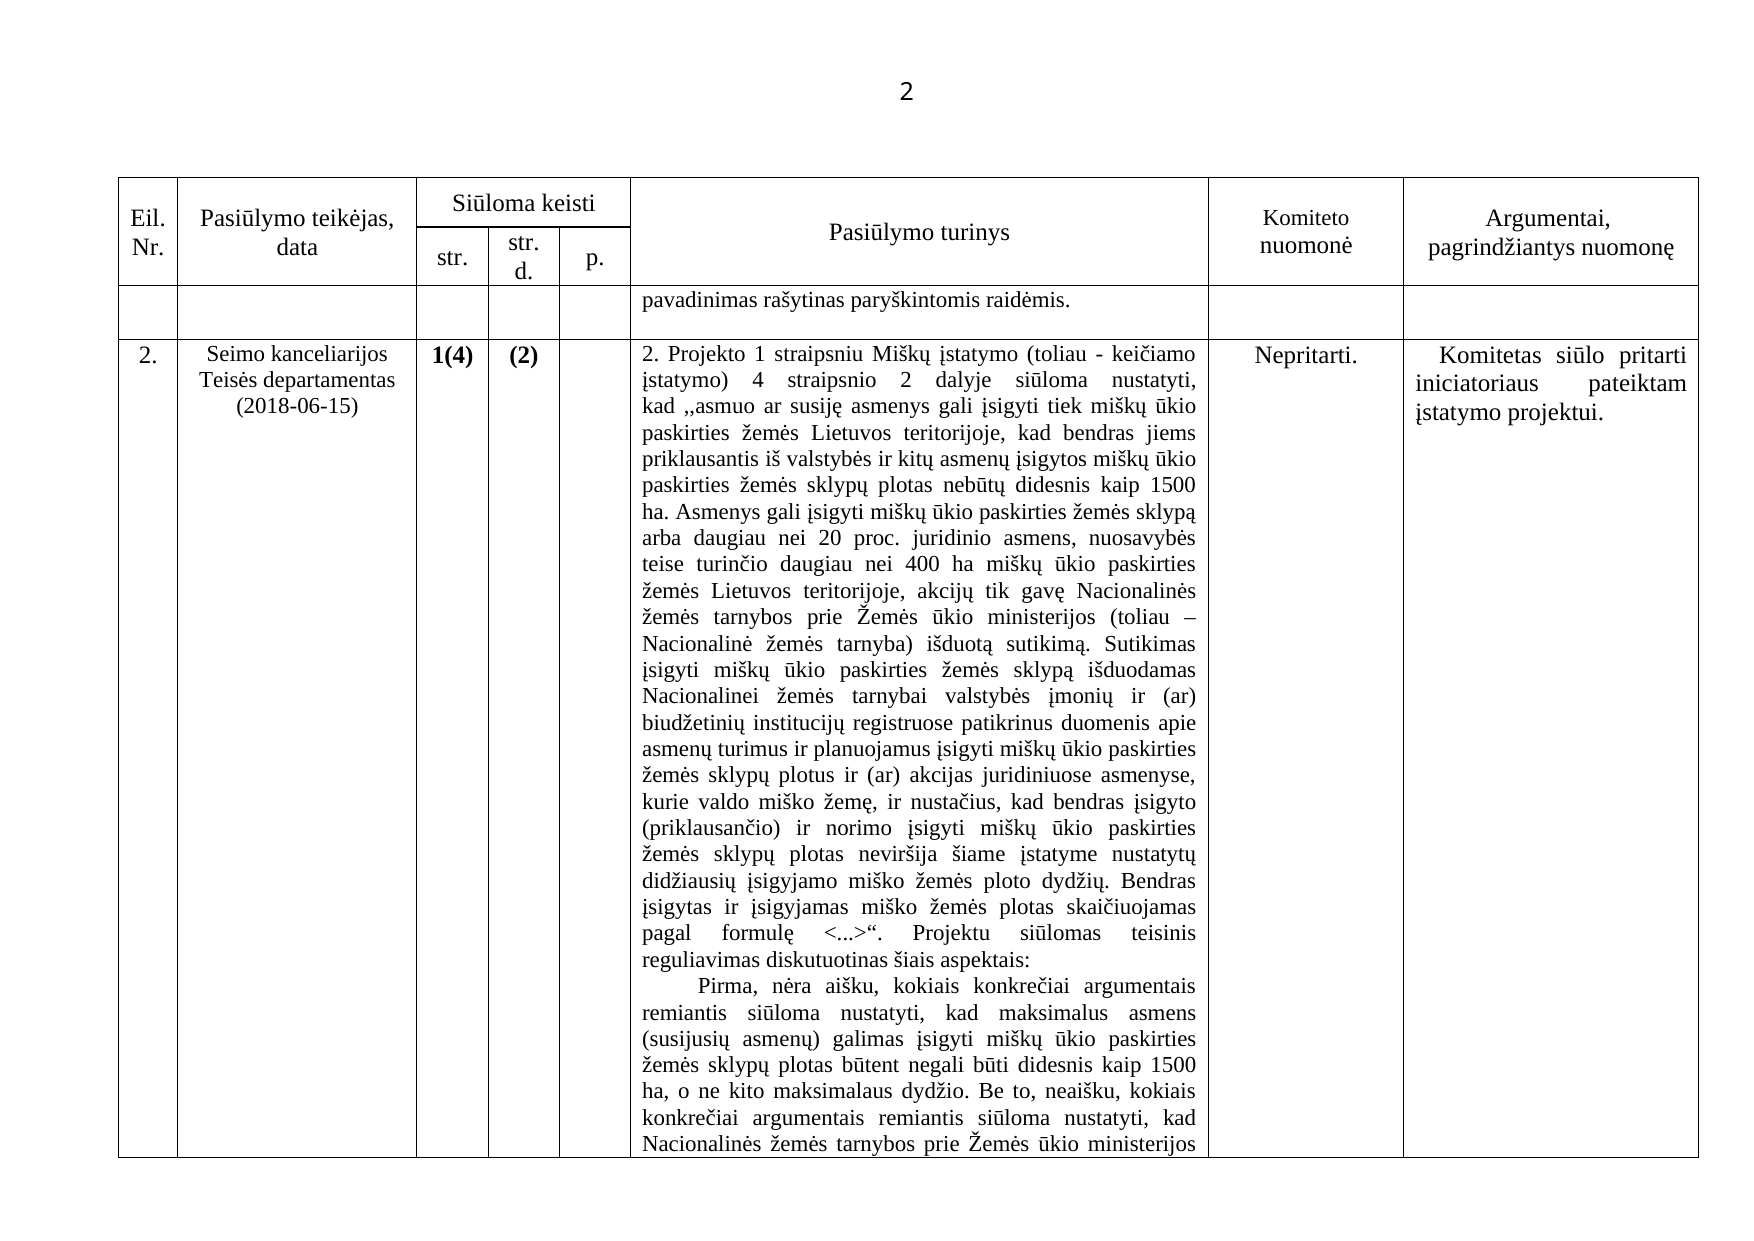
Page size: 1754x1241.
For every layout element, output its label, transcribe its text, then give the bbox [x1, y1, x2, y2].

table_header Eil. Nr. [119, 178, 177, 285]
table_cell [178, 286, 416, 339]
table_cell 2. [119, 340, 177, 1157]
table_header Argumentai, pagrindžiantys nuomonę [1404, 178, 1698, 285]
table_header Pasiūlymo teikėjas, data [178, 178, 416, 285]
table_cell [489, 286, 559, 339]
table_cell str. [417, 228, 488, 285]
table_header Pasiūlymo turinys [631, 178, 1208, 285]
table_cell Nepritarti. [1209, 340, 1403, 1157]
table_cell [560, 286, 630, 339]
table_cell Komitetas siūlo pritarti iniciatoriaus pateiktam įstatymo projektui. [1404, 340, 1698, 1157]
table_cell [119, 286, 177, 339]
table_cell pavadinimas rašytinas paryškintomis raidėmis. [631, 286, 1208, 339]
table_cell Seimo kanceliarijos Teisės departamentas (2018-06-15) [178, 340, 416, 1157]
table_cell str. d. [489, 228, 559, 285]
table_cell 2. Projekto 1 straipsniu Miškų įstatymo (toliau - keičiamo įstatymo) 4 straipsnio 2 dalyje siūloma nustatyti, kad ,,asmuo ar susiję asmenys gali įsigyti tiek miškų ūkio paskirties žemės Lietuvos teritorijoje, kad bendras jiems priklausantis iš valstybės ir kitų asmenų įsigytos miškų ūkio paskirties žemės sklypų plotas nebūtų didesnis kaip 1500 ha. Asmenys gali įsigyti miškų ūkio paskirties žemės sklypą arba daugiau nei 20 proc. juridinio asmens, nuosavybės teise turinčio daugiau nei 400 ha miškų ūkio paskirties žemės Lietuvos teritorijoje, akcijų tik gavę Nacionalinės žemės tarnybos prie Žemės ūkio ministerijos (toliau – Nacionalinė žemės tarnyba) išduotą sutikimą. Sutikimas įsigyti miškų ūkio paskirties žemės sklypą išduodamas Nacionalinei žemės tarnybai valstybės įmonių ir (ar) biudžetinių institucijų registruose patikrinus duomenis apie asmenų turimus ir planuojamus įsigyti miškų ūkio paskirties žemės sklypų plotus ir (ar) akcijas juridiniuose asmenyse, kurie valdo miško žemę, ir nustačius, kad bendras įsigyto (priklausančio) ir norimo įsigyti miškų ūkio paskirties žemės sklypų plotas neviršija šiame įstatyme nustatytų didžiausių įsigyjamo miško žemės ploto dydžių. Bendras įsigytas ir įsigyjamas miško žemės plotas skaičiuojamas pagal formulę <...>“. Projektu siūlomas teisinis reguliavimas diskutuotinas šiais aspektais: Pirma, nėra aišku, kokiais konkrečiai argumentais remiantis siūloma nustatyti, kad maksimalus asmens (susijusių asmenų) galimas įsigyti miškų ūkio paskirties žemės sklypų plotas būtent negali būti didesnis kaip 1500 ha, o ne kito maksimalaus dydžio. Be to, neaišku, kokiais konkrečiai argumentais remiantis siūloma nustatyti, kad Nacionalinės žemės tarnybos prie Žemės ūkio ministerijos [631, 340, 1208, 1157]
table_cell 1(4) [417, 340, 488, 1157]
table_cell [1209, 286, 1403, 339]
table_cell [560, 340, 630, 1157]
table_cell p. [560, 228, 630, 285]
table_cell [417, 286, 488, 339]
table_header Siūloma keisti [417, 178, 630, 226]
table_cell [1404, 286, 1698, 339]
table_cell (2) [489, 340, 559, 1157]
table_header Komiteto nuomonė [1209, 178, 1403, 285]
